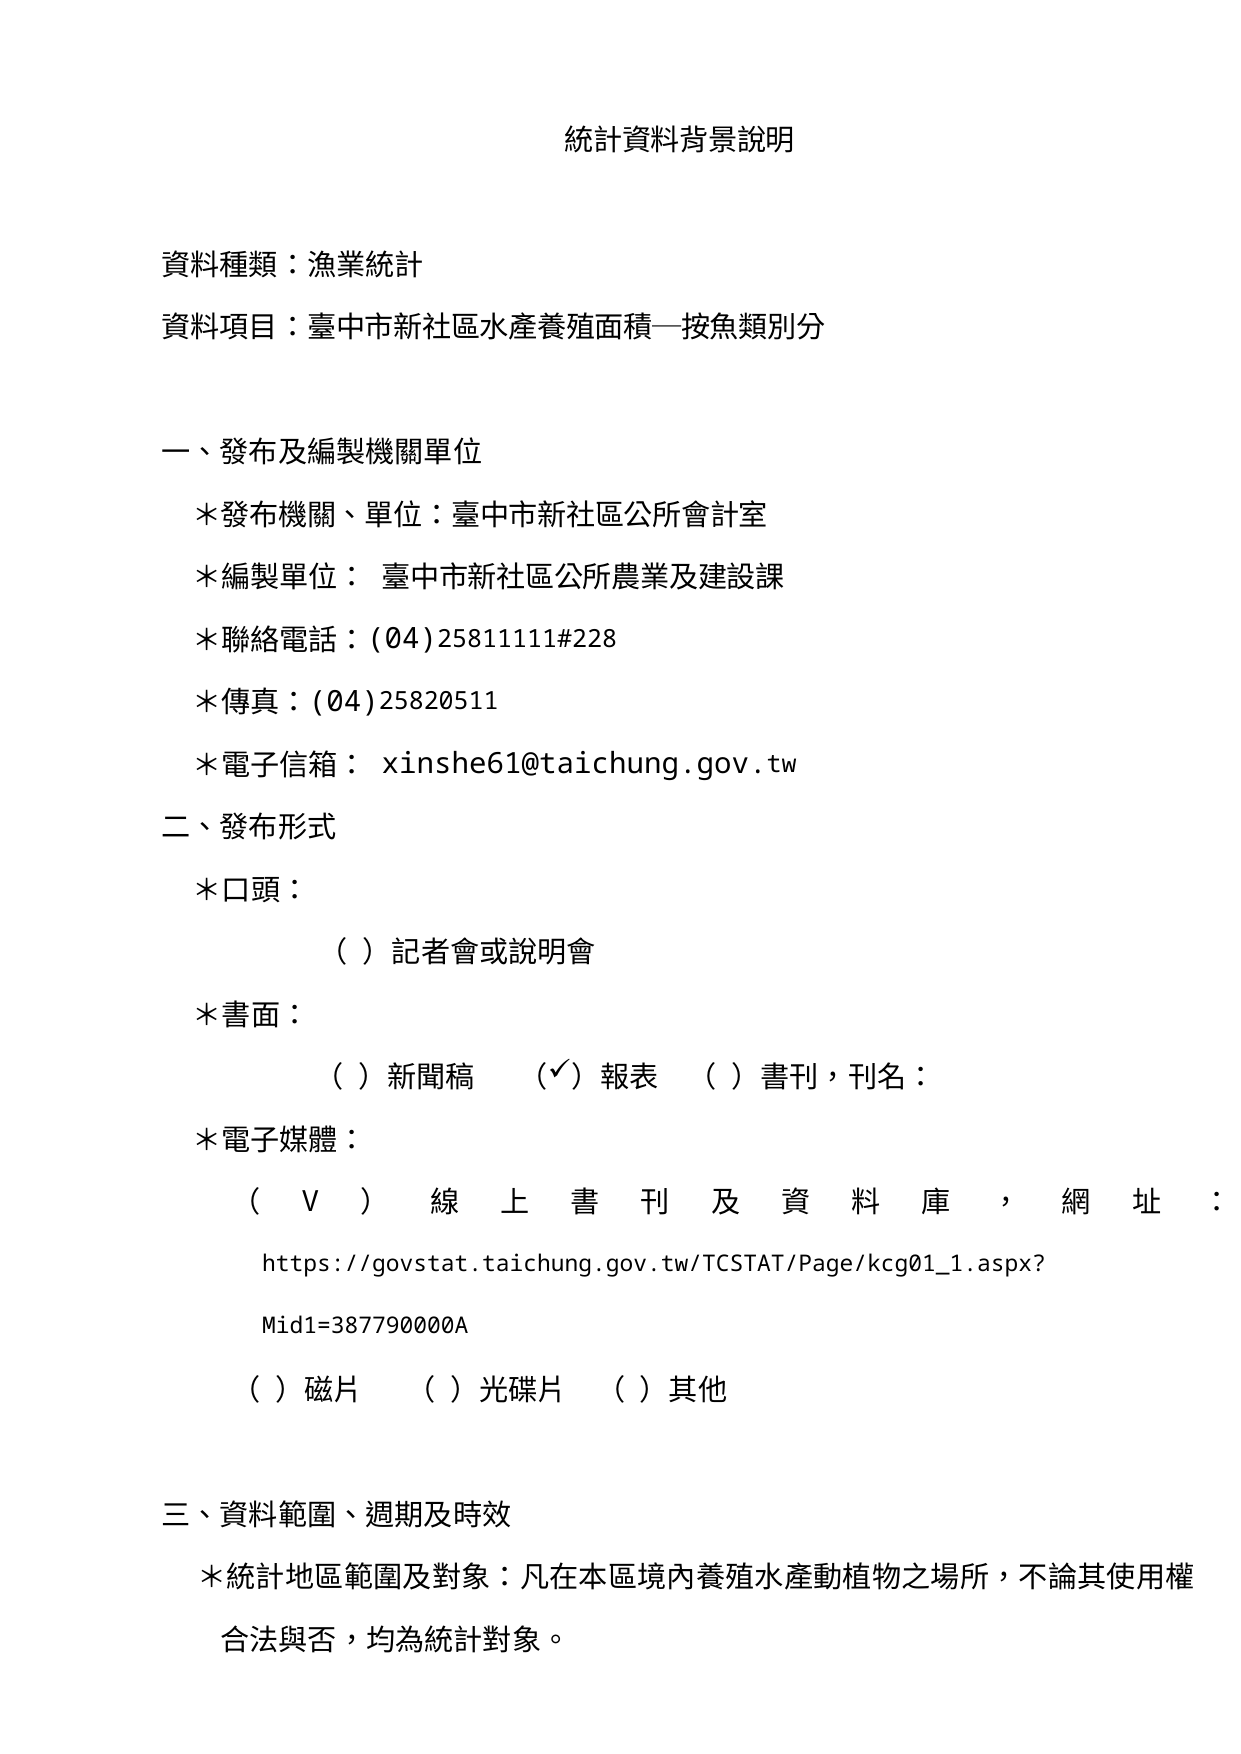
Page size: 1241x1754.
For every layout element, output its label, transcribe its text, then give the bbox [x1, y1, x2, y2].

table_header 統計資料背景說明 資料種類：漁業統計 資料項目：臺中市新社區水產養殖面積─按魚類別分 一、發布及編製機關單位 ＊發布機關、單位：臺中市新社區公所會計室 ＊編製單位： 臺中市新社區公所農業及建設課 ＊聯絡電話：(04)25811111#228 ＊傳真：(04)25820511 ＊電子信箱： xinshe61@taichung.gov.tw 二、發布形式 口頭： （ ）記者會或說明會 書面： （ ）新聞稿 （）報表 （ ）書刊，刊名： ＊電子媒體： （V）線上書刊及資料庫，網址： https://govstat.taichung.gov.tw/TCSTAT/Page/kcg01_1.aspx?Mid1=387790000A （ ）磁片 （ ）光碟片 （ ）其他 三、資料範圍、週期及時效 ＊統計地區範圍及對象：凡在本區境內養殖水產動植物之場所，不論其使用權合法與否，均為統計對象。 ＊統計標準時間：以每年12月31日之事實為準。 ＊統計項目定義： （一）海面養殖：在高潮線外從事水產動植物之養殖或蓄養作業者。 1、淺海養殖：利用潮間帶及低潮線以外之淺海區域，養殖水產生物。 2、其他養殖：不屬上類之海面養殖作業。 （二）內陸養殖：在高潮線從事水產動植物之養育或蓄養作業者。 1、鹹水魚塭：指在沿岸、內灣、海埔新生地等地區築堤引灌海水，利用各種鹽度鹹水養殖水產生物之作業。 2、淡水魚塭：指利用土地圍築堤岸，使其經常蓄積淡水達一定深度，專供養殖水產生物之作業。 3、觀賞魚養殖：指利用固定水域生產供觀賞性之水生動植物之作業。 4、其他魚塭：指不屬於上列各項之內陸養殖，如利用灌溉用之池、埤、湖、沼、水庫等養殖水產生物之作業。 （三）箱網養殖：在淺海及內陸設置箱網以從事水產動植物之養殖或蓄養者。 1、海面養殖：在淺海之干潮線至外海處，使用箱網養殖水產生物。 2、內陸養殖：利用水庫或湖沼設置箱網養殖水產生物。 （四）單養：指一個養殖池內，專養一種水產生物者。 （五）混養：指一個養殖池內，同時養殖二種以上水產生物者。 （六）休養：指已相當期間（一年內）未從事養殖，調查時仍未養殖且最近期間無復養可能之暫停養殖魚塭。 （七）本表箱網養殖因方式特殊另歸一類，不包括在「海面養殖」、「內陸養殖」中。 ＊統計單位：公頃、立方公尺。 ＊統計分類：養殖面積按海面養殖（分淺海養殖及其他養殖）、內陸養殖 （分鹹水魚塭養殖、淡水魚塭養殖、觀賞魚養殖及其他魚塭養殖）及箱網養殖（分海面養殖及內陸養殖）加以調查、統計；養殖方式按單養、混養及休養分。魚類別按魚類、蝦類、貝介類、水產生物類及藻類分。 （一）魚類：依吳郭魚類、鯉魚、鰻魚、淡水鯰、鱸魚、鱒魚、香魚、虱目魚、鯛類、鱠、烏魚、泥鰍、觀賞魚類、其他魚類分。 （二）蝦類：依草蝦、斑節蝦、沙蝦、長腳大蝦、紅尾蝦、龍蝦、白蝦、其他蝦類分。 （三）貝介類：依牡蠣、文蛤、蜊、血蚶、九孔、西施貝、蜆、其他貝介類分；水產生物類：依蟳蟹類、牛蛙、鱉、鱷魚、其他水產生物分。 （四）藻類：依紫菜、龍鬚菜、青海菜、其他藻類分。 ＊發布週期：年。 ＊時效：1個月。 ＊資料變革：無。 四、公開資料發布訊息 ＊預告發布日期：每年終了1個月。(原預告發布日期如遇例假日或國定假日則延至下一個工作日發布) ＊同步發送單位：臺中市政府主計處。 五、資料品質 ＊統計指標編製方法與資料來源說明：本所農業及建設課依據實際情形編製。 ＊統計資料交叉查核及確保資料合理性之機制：由電腦系統自動進行加總交叉查核。 六、須注意及預定改變之事項：表號20341-04-01-3。 七、其他事項：無。 [150, 96, 1209, 1658]
